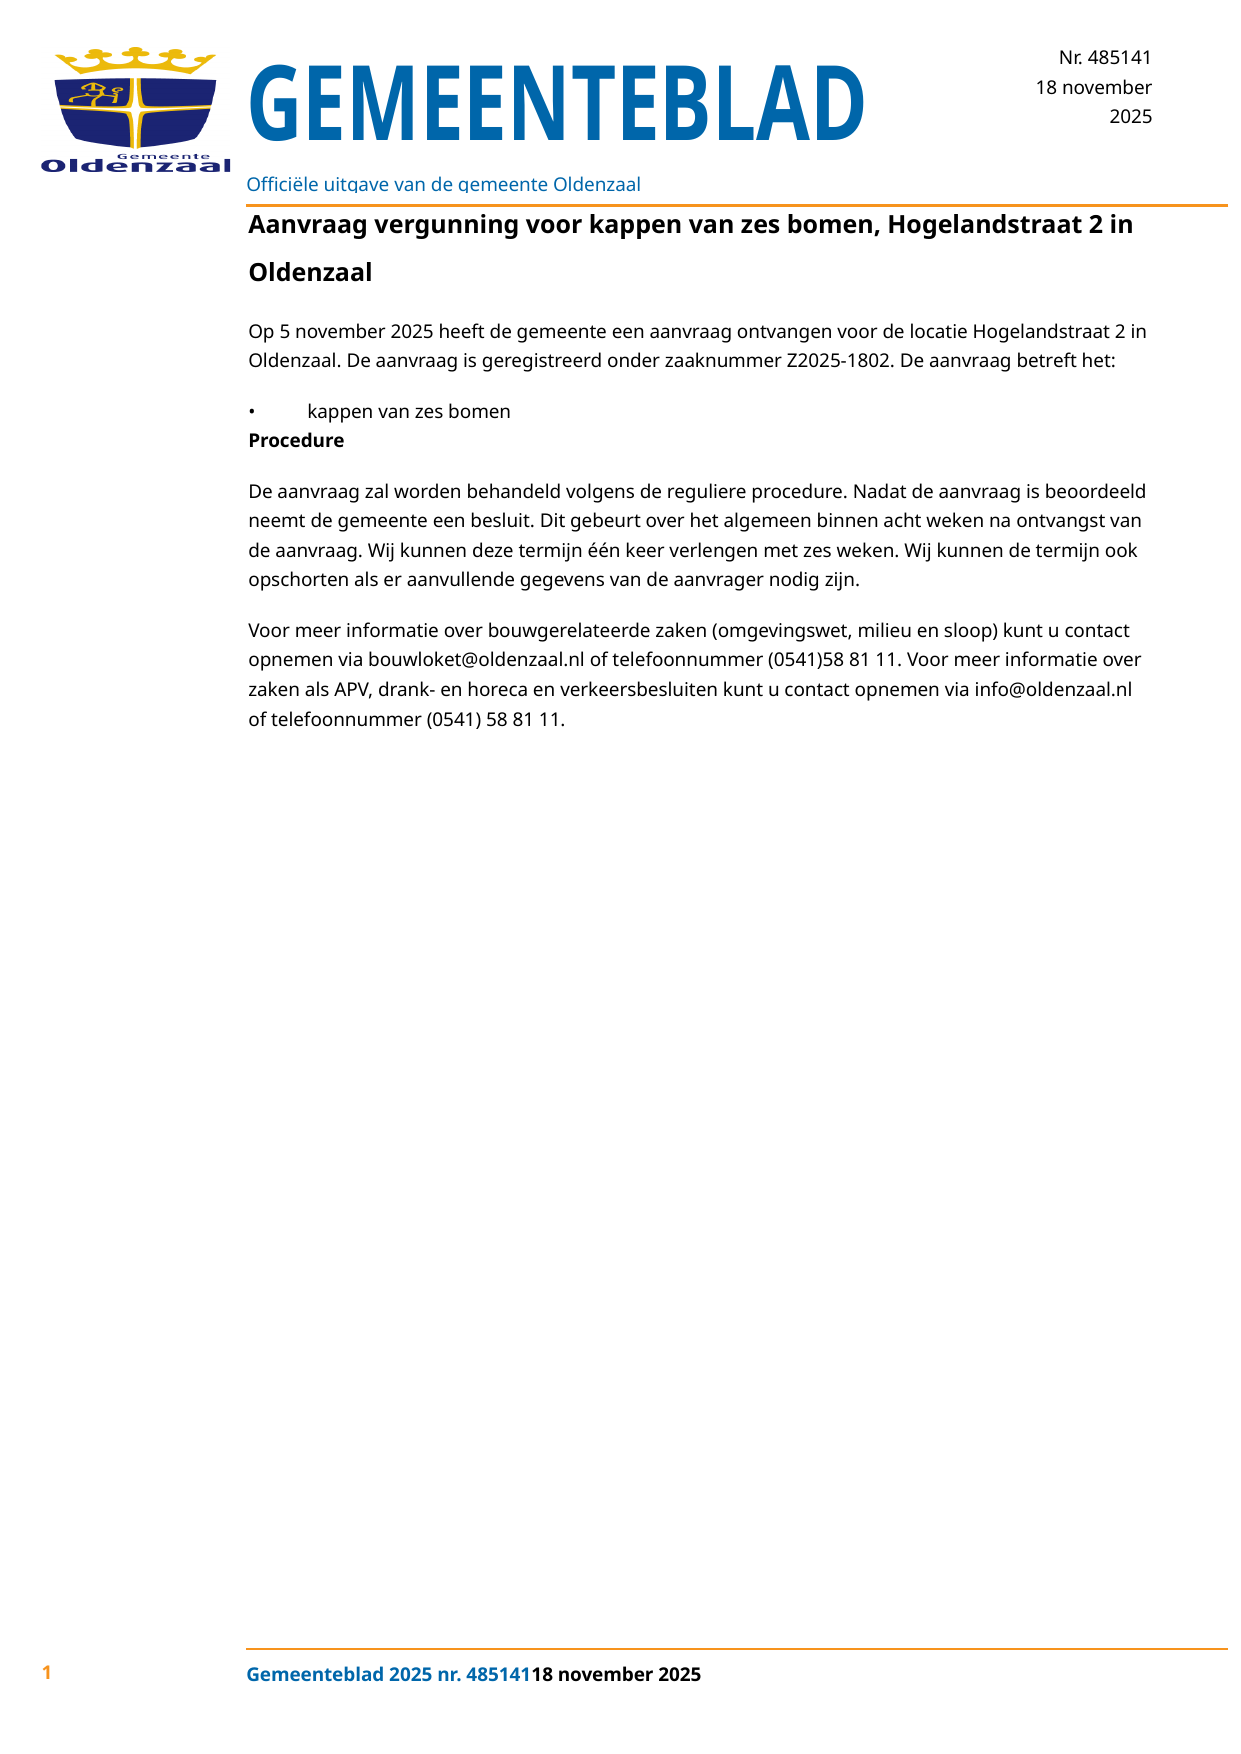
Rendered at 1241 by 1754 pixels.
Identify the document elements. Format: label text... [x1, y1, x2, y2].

picture [41, 47, 231, 172]
list kappen van zes bomen [248, 398, 1152, 424]
text Aanvraag vergunning voor kappen van zes bomen, Hogelandstraat 2 in Oldenzaal [248, 207, 1152, 288]
text Voor meer informatie over bouwgerelateerde zaken (omgevingswet, milieu en sloop) kunt u contact opnemen via bouwloket@oldenzaal.nl of telefoonnummer (0541)58 81 11. Voor meer informatie over zaken als APV, drank- en horeca en verkeersbesluiten kunt u contact opnemen via info@oldenzaal.nl of telefoonnummer (0541) 58 81 11. [248, 617, 1152, 732]
text Op 5 november 2025 heeft de gemeente een aanvraag ontvangen voor de locatie Hogelandstraat 2 in Oldenzaal. De aanvraag is geregistreerd onder zaaknummer Z2025-1802. De aanvraag betreft het: [248, 318, 1152, 373]
text De aanvraag zal worden behandeld volgens de reguliere procedure. Nadat de aanvraag is beoordeeld neemt de gemeente een besluit. Dit gebeurt over het algemeen binnen acht weken na ontvangst van de aanvraag. Wij kunnen deze termijn één keer verlengen met zes weken. Wij kunnen de termijn ook opschorten als er aanvullende gegevens van de aanvrager nodig zijn. [248, 478, 1152, 592]
text Procedure [248, 427, 1152, 453]
